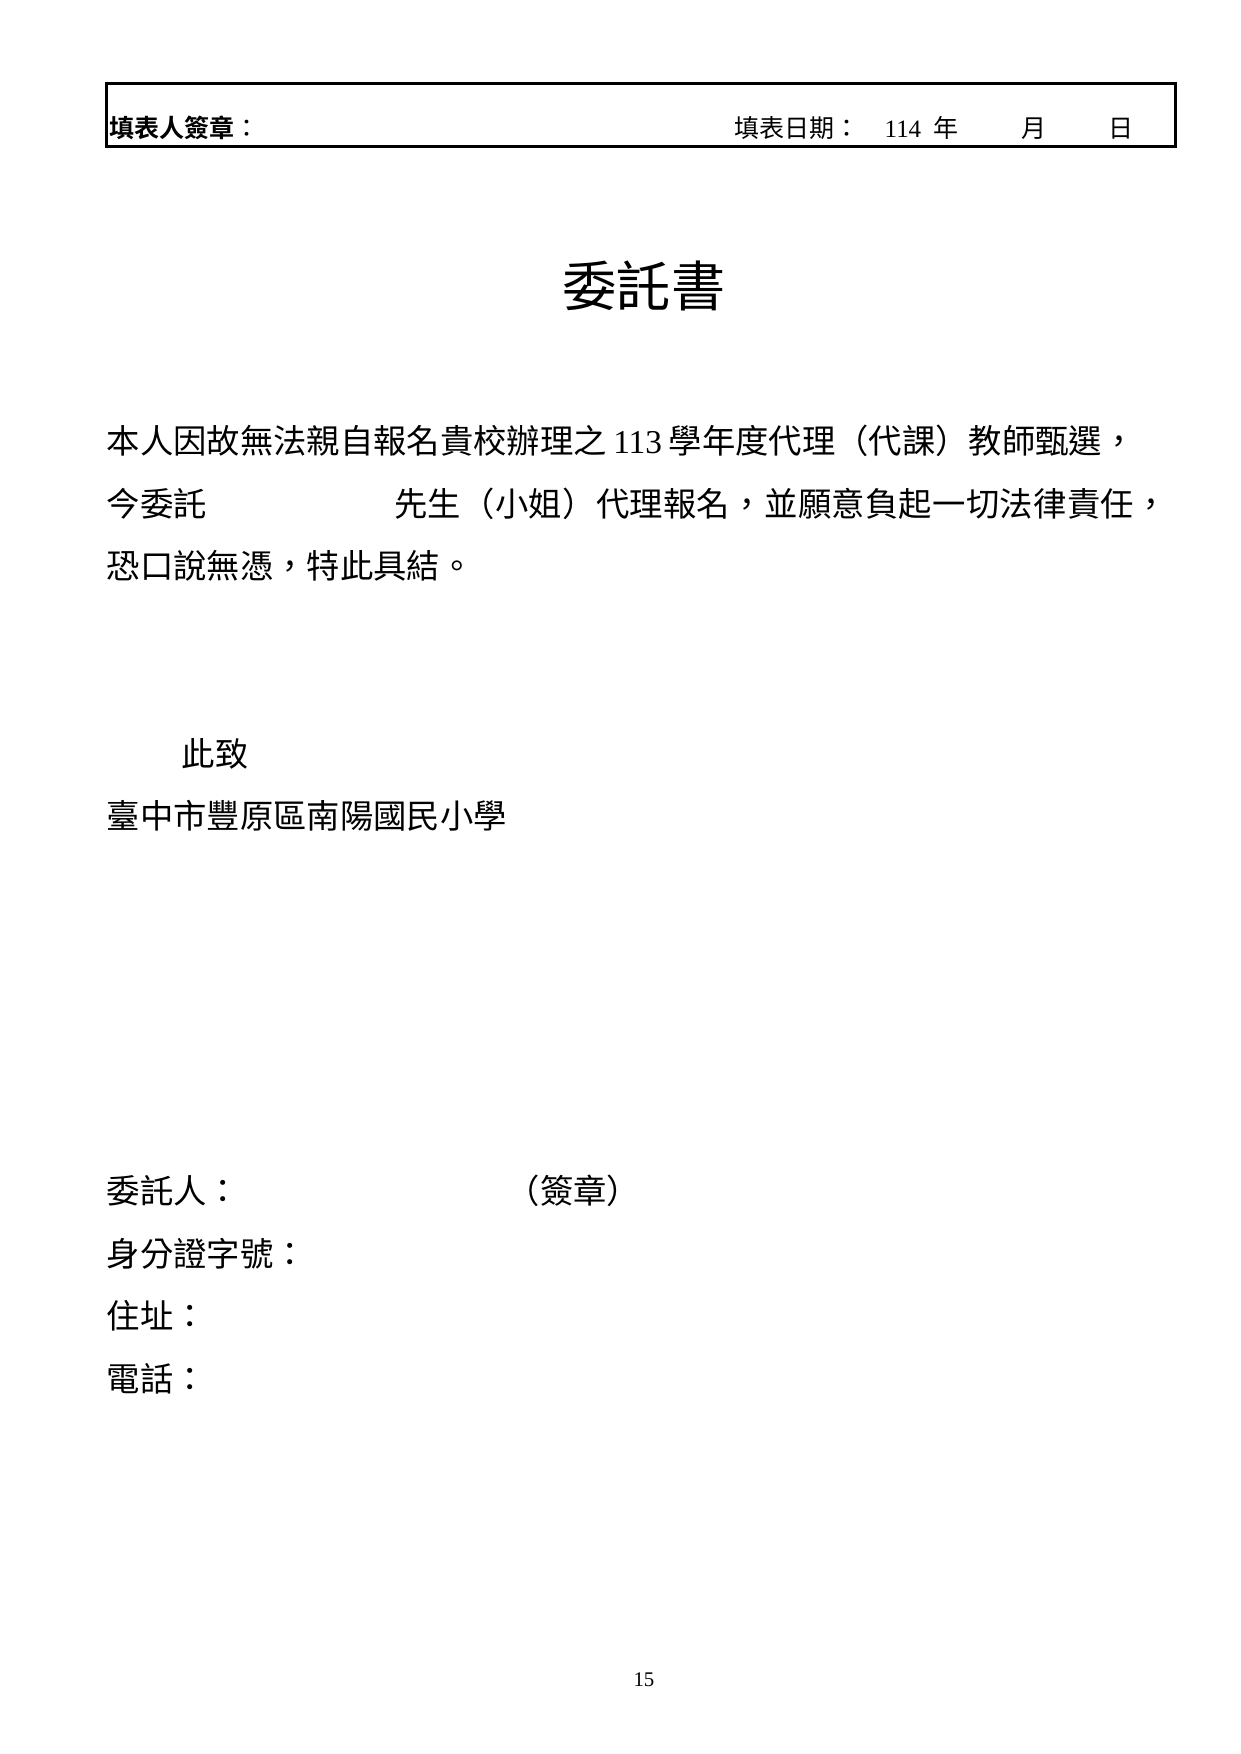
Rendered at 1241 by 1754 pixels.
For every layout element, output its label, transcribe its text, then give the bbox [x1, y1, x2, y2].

text 本人因故無法親自報名貴校辦理之113學年度代理（代課）教師甄選， [106, 398, 1181, 460]
text 住址： [106, 1273, 1181, 1335]
text 委託書 [106, 210, 1181, 335]
text 委託人： （簽章） [106, 1148, 1181, 1210]
text 今委託 先生（小姐）代理報名，並願意負起一切法律責任，恐口說無憑，特此具結。 [106, 460, 1170, 585]
text 臺中市豐原區南陽國民小學 [106, 773, 1181, 835]
text 身分證字號： [106, 1210, 1181, 1273]
text 此致 [106, 710, 1181, 773]
table_cell 填表人簽章： 填表日期： 114 年 月 日 [108, 85, 1174, 144]
text 電話： [106, 1335, 1181, 1398]
